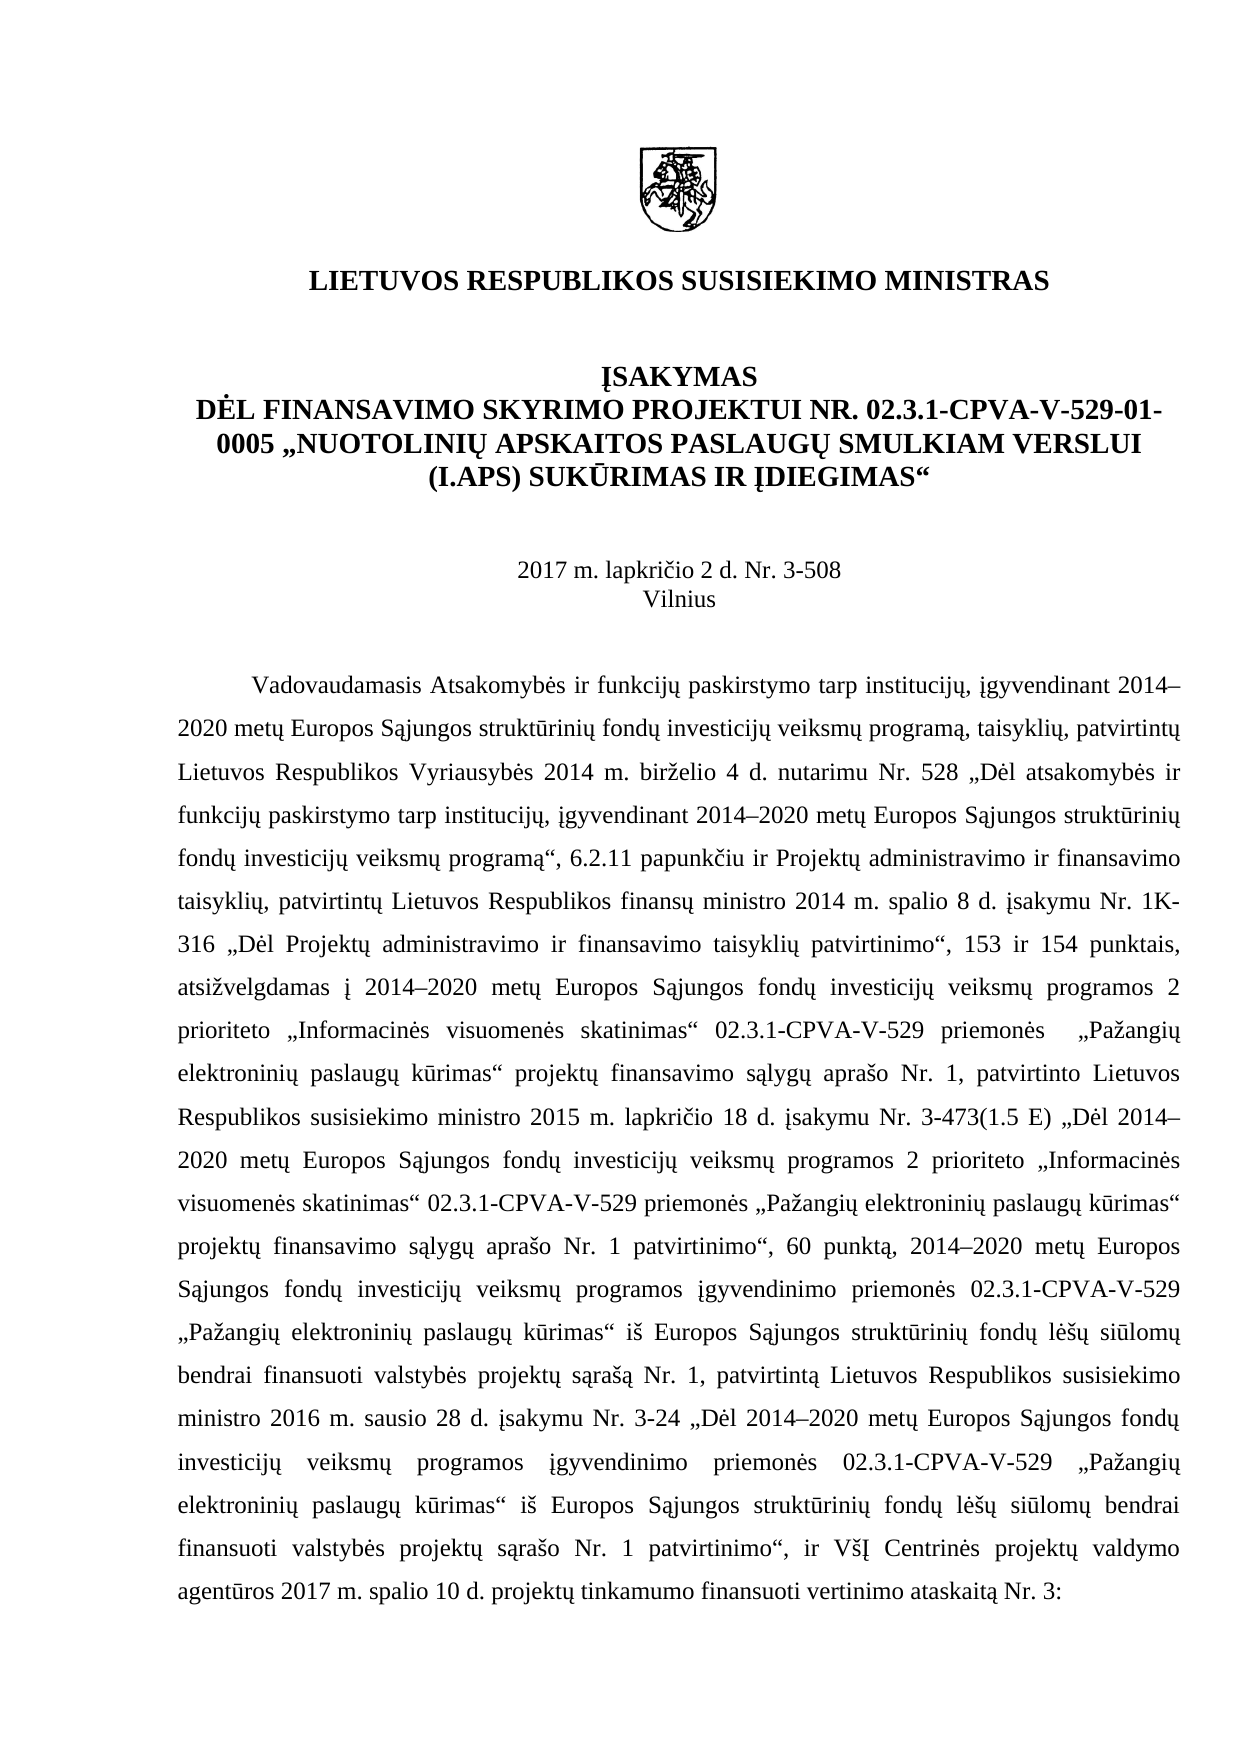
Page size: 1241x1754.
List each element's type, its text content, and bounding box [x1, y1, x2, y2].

text DĖL FINANSAVIMO SKYRIMO PROJEKTUI NR. 02.3.1-CPVA-V-529-01-0005 „NUOTOLINIŲ APSKAITOS PASLAUGŲ SMULKIAM VERSLUI (I.APS) SUKŪRIMAS IR ĮDIEGIMAS“ [177, 392, 1181, 493]
text 2017 m. lapkričio 2 d. Nr. 3-508 [177, 555, 1181, 584]
text Vadovaudamasis Atsakomybės ir funkcijų paskirstymo tarp institucijų, įgyvendinant 2014–2020 metų Europos Sąjungos struktūrinių fondų investicijų veiksmų programą, taisyklių, patvirtintų Lietuvos Respublikos Vyriausybės 2014 m. birželio 4 d. nutarimu Nr. 528 „Dėl atsakomybės ir funkcijų paskirstymo tarp institucijų, įgyvendinant 2014–2020 metų Europos Sąjungos struktūrinių fondų investicijų veiksmų programą“, 6.2.11 papunkčiu ir Projektų administravimo ir finansavimo taisyklių, patvirtintų Lietuvos Respublikos finansų ministro 2014 m. spalio 8 d. įsakymu Nr. 1K-316 „Dėl Projektų administravimo ir finansavimo taisyklių patvirtinimo“, 153 ir 154 punktais, atsižvelgdamas į 2014–2020 metų Europos Sąjungos fondų investicijų veiksmų programos 2 prioriteto „Informacinės visuomenės skatinimas“ 02.3.1-CPVA-V-529 priemonės „Pažangių elektroninių paslaugų kūrimas“ projektų finansavimo sąlygų aprašo Nr. 1, patvirtinto Lietuvos Respublikos susisiekimo ministro 2015 m. lapkričio 18 d. įsakymu Nr. 3-473(1.5 E) „Dėl 2014–2020 metų Europos Sąjungos fondų investicijų veiksmų programos 2 prioriteto „Informacinės visuomenės skatinimas“ 02.3.1-CPVA-V-529 priemonės „Pažangių elektroninių paslaugų kūrimas“ projektų finansavimo sąlygų aprašo Nr. 1 patvirtinimo“, 60 punktą, 2014–2020 metų Europos Sąjungos fondų investicijų veiksmų programos įgyvendinimo priemonės 02.3.1-CPVA-V-529 „Pažangių elektroninių paslaugų kūrimas“ iš Europos Sąjungos struktūrinių fondų lėšų siūlomų bendrai finansuoti valstybės projektų sąrašą Nr. 1, patvirtintą Lietuvos Respublikos susisiekimo ministro 2016 m. sausio 28 d. įsakymu Nr. 3-24 „Dėl 2014–2020 metų Europos Sąjungos fondų investicijų veiksmų programos įgyvendinimo priemonės 02.3.1-CPVA-V-529 „Pažangių elektroninių paslaugų kūrimas“ iš Europos Sąjungos struktūrinių fondų lėšų siūlomų bendrai finansuoti valstybės projektų sąrašo Nr. 1 patvirtinimo“, ir VšĮ Centrinės projektų valdymo agentūros 2017 m. spalio 10 d. projektų tinkamumo finansuoti vertinimo ataskaitą Nr. 3: [177, 670, 1181, 1605]
text LIETUVOS RESPUBLIKOS SUSISIEKIMO MINISTRAS [177, 263, 1181, 297]
text ĮSAKYMAS [177, 359, 1181, 392]
text Vilnius [177, 584, 1181, 613]
